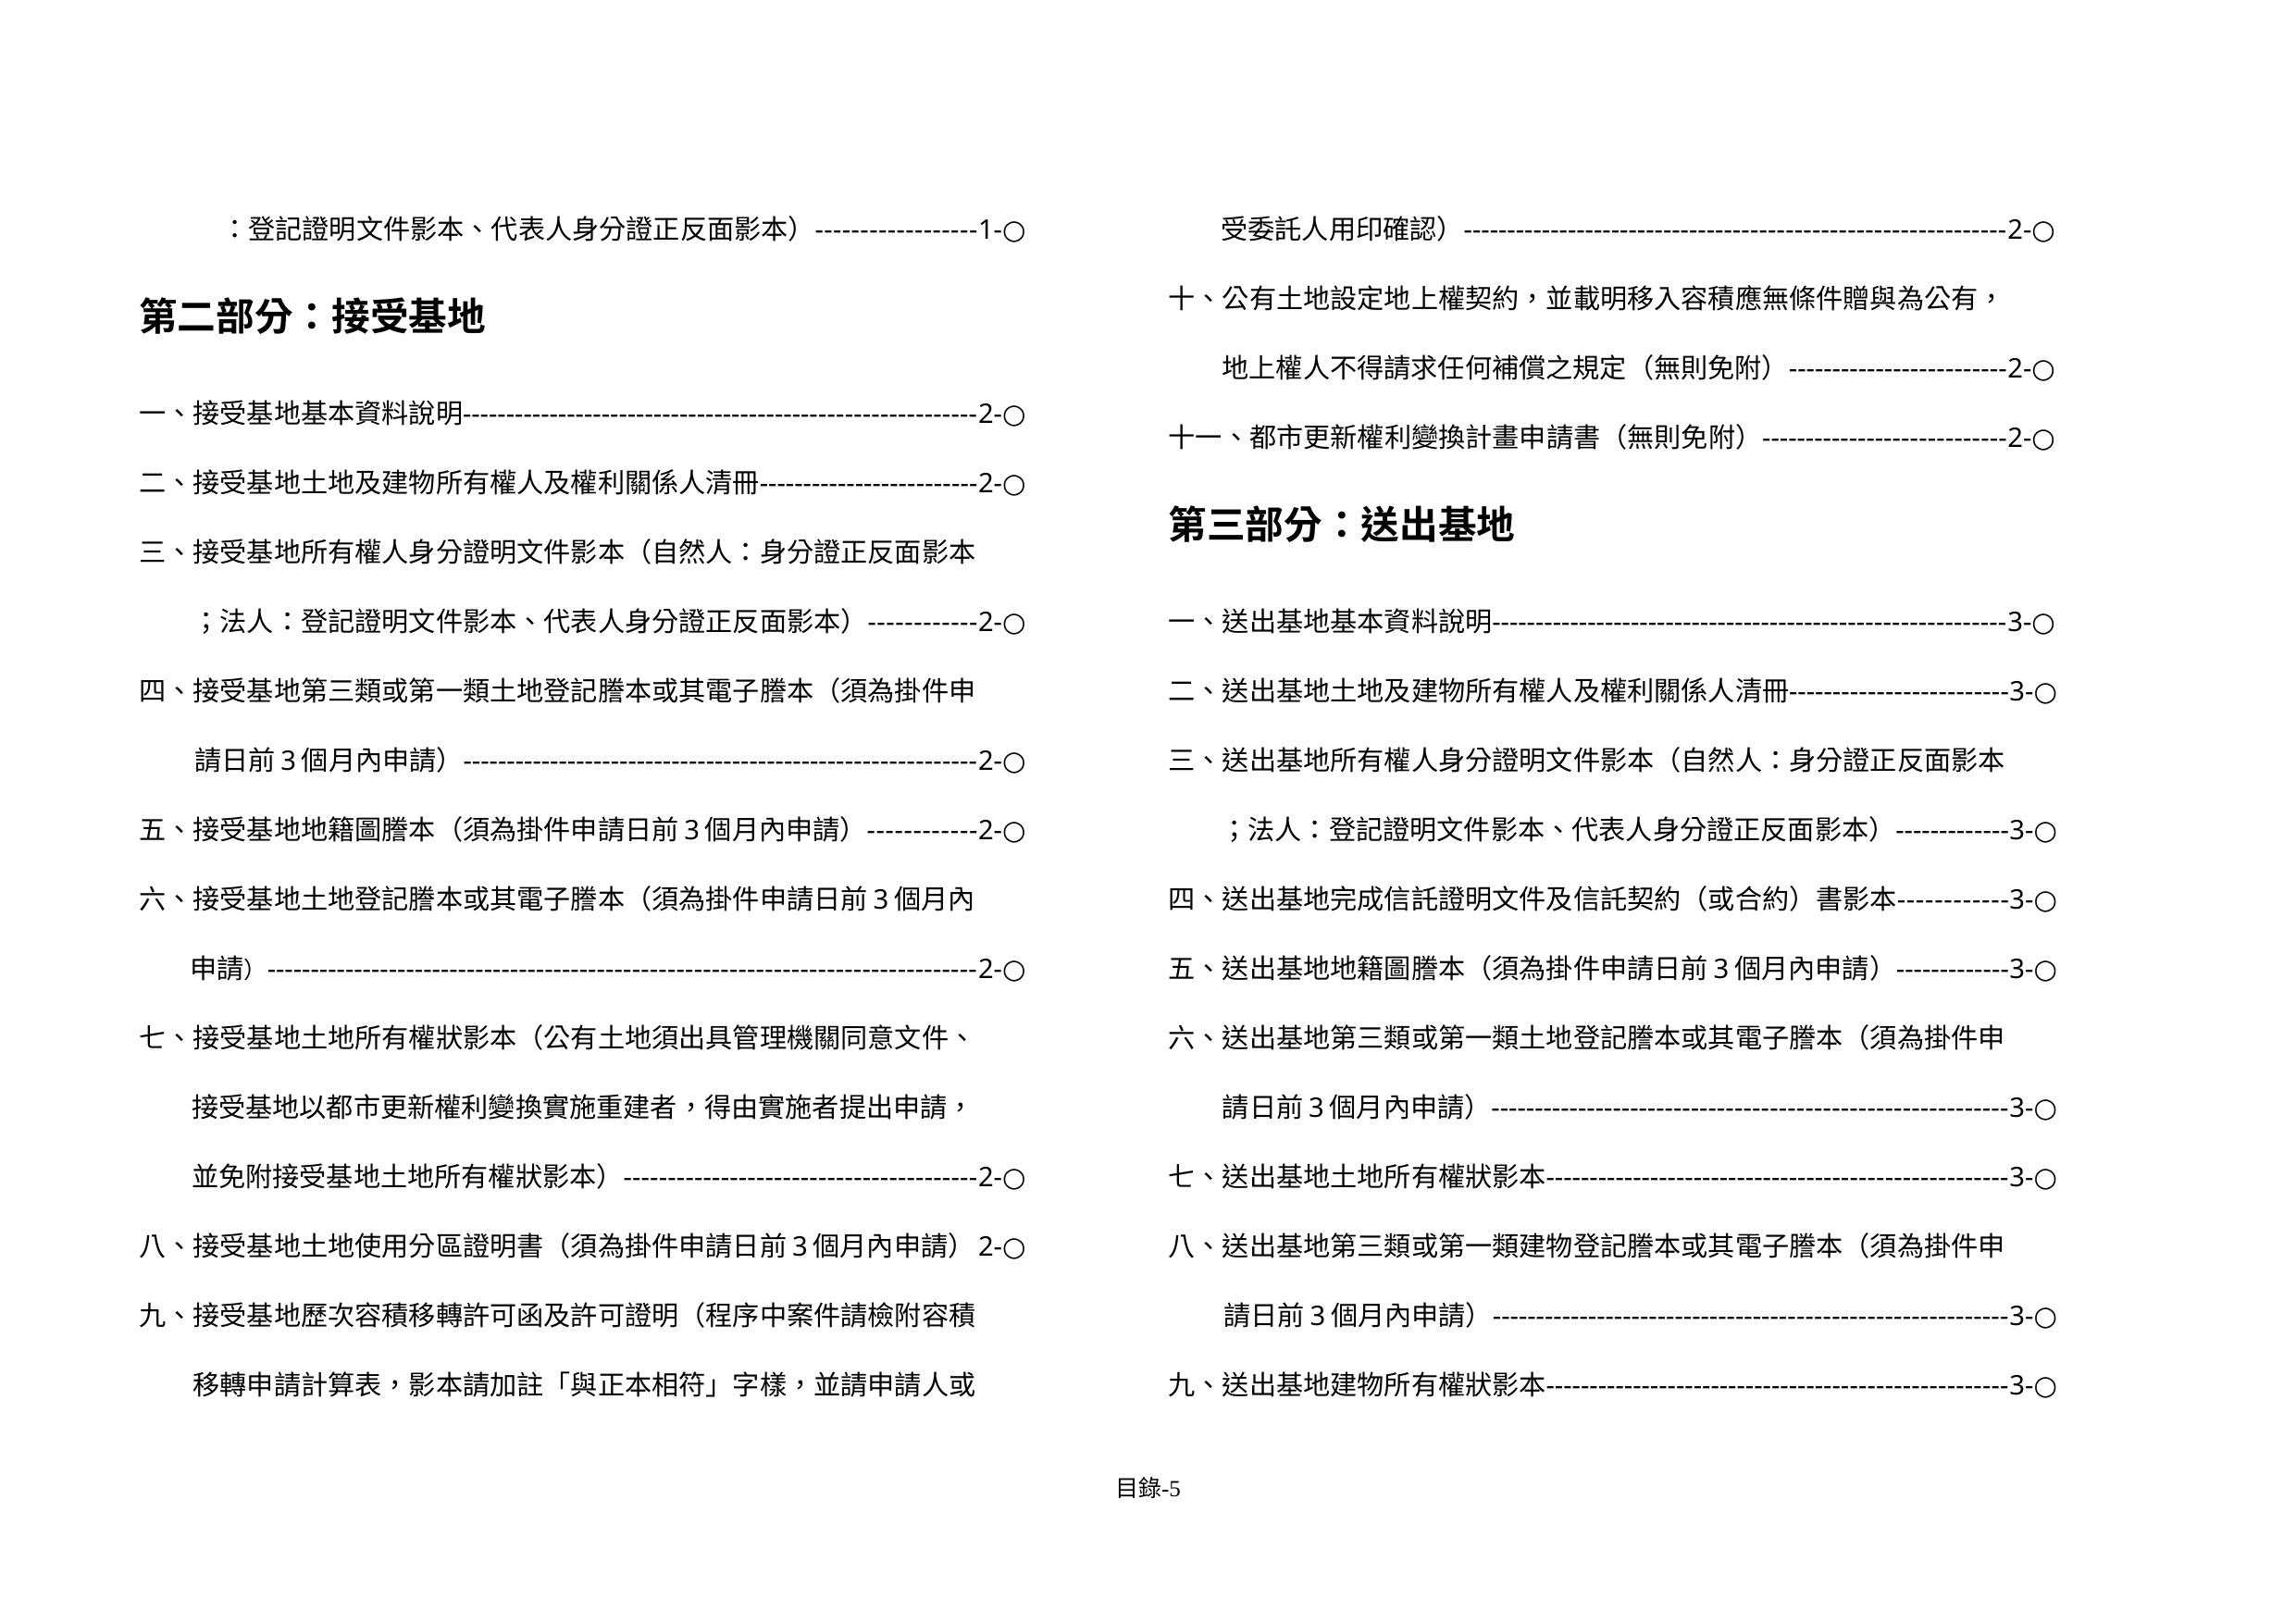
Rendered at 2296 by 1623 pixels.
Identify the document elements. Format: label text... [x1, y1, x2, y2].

text 三、接受基地所有權人身分證明文件影本（自然人：身分證正反面影本 [139, 510, 1128, 579]
text 四、送出基地完成信託證明文件及信託契約（或合約）書影本 3-○ [1168, 857, 2157, 926]
text 八、接受基地土地使用分區證明書（須為掛件申請日前3個月內申請） 2-○ [139, 1204, 1128, 1273]
text 第三部分：送出基地 [1168, 482, 2156, 551]
text 一、接受基地基本資料說明 2-○ [139, 371, 1128, 440]
text 二、接受基地土地及建物所有權人及權利關係人清冊 2-○ [139, 440, 1128, 510]
text 請日前3個月內申請） 3-○ [1168, 1273, 2157, 1343]
text 九、接受基地歷次容積移轉許可函及許可證明（程序中案件請檢附容積 [139, 1273, 1128, 1343]
text 十一、都市更新權利變換計畫申請書（無則免附） 2-○ [1168, 395, 2157, 465]
text ；法人：登記證明文件影本、代表人身分證正反面影本） 3-○ [1168, 787, 2157, 857]
text 地上權人不得請求任何補償之規定（無則免附） 2-○ [1219, 326, 2157, 395]
text 並免附接受基地土地所有權狀影本） 2-○ [192, 1134, 1128, 1204]
text 五、接受基地地籍圖謄本（須為掛件申請日前3個月內申請） 2-○ [139, 787, 1128, 857]
text 六、接受基地土地登記謄本或其電子謄本（須為掛件申請日前3個月內 [139, 857, 1128, 926]
text 移轉申請計算表，影本請加註「與正本相符」字樣，並請申請人或 [139, 1343, 1128, 1412]
text 受委託人用印確認） 2-○ [1221, 187, 2157, 256]
text 七、接受基地土地所有權狀影本（公有土地須出具管理機關同意文件、 [139, 996, 1128, 1065]
text 接受基地以都市更新權利變換實施重建者，得由實施者提出申請， [192, 1065, 1128, 1134]
text 六、送出基地第三類或第一類土地登記謄本或其電子謄本（須為掛件申 [1168, 996, 2157, 1065]
text 九、送出基地建物所有權狀影本 3-○ [1168, 1343, 2157, 1412]
text 第二部分：接受基地 [139, 274, 1113, 343]
text 請日前3個月內申請） 2-○ [139, 718, 1128, 787]
text 二、送出基地土地及建物所有權人及權利關係人清冊 3-○ [1168, 649, 2157, 718]
text 三、送出基地所有權人身分證明文件影本（自然人：身分證正反面影本 [1168, 718, 2157, 787]
text 十、公有土地設定地上權契約，並載明移入容積應無條件贈與為公有， [1168, 256, 2157, 326]
text 一、送出基地基本資料說明 3-○ [1168, 579, 2157, 649]
text 五、送出基地地籍圖謄本（須為掛件申請日前3個月內申請） 3-○ [1168, 926, 2157, 996]
text ；法人：登記證明文件影本、代表人身分證正反面影本） 2-○ [139, 579, 1128, 649]
text ：登記證明文件影本、代表人身分證正反面影本） 1-○ [139, 187, 1128, 256]
text 八、送出基地第三類或第一類建物登記謄本或其電子謄本（須為掛件申 [1168, 1204, 2157, 1273]
text 申請） 2-○ [139, 926, 1128, 996]
text 請日前3個月內申請） 3-○ [1168, 1065, 2157, 1134]
text 四、接受基地第三類或第一類土地登記謄本或其電子謄本（須為掛件申 [139, 649, 1128, 718]
text 七、送出基地土地所有權狀影本 3-○ [1168, 1134, 2157, 1204]
